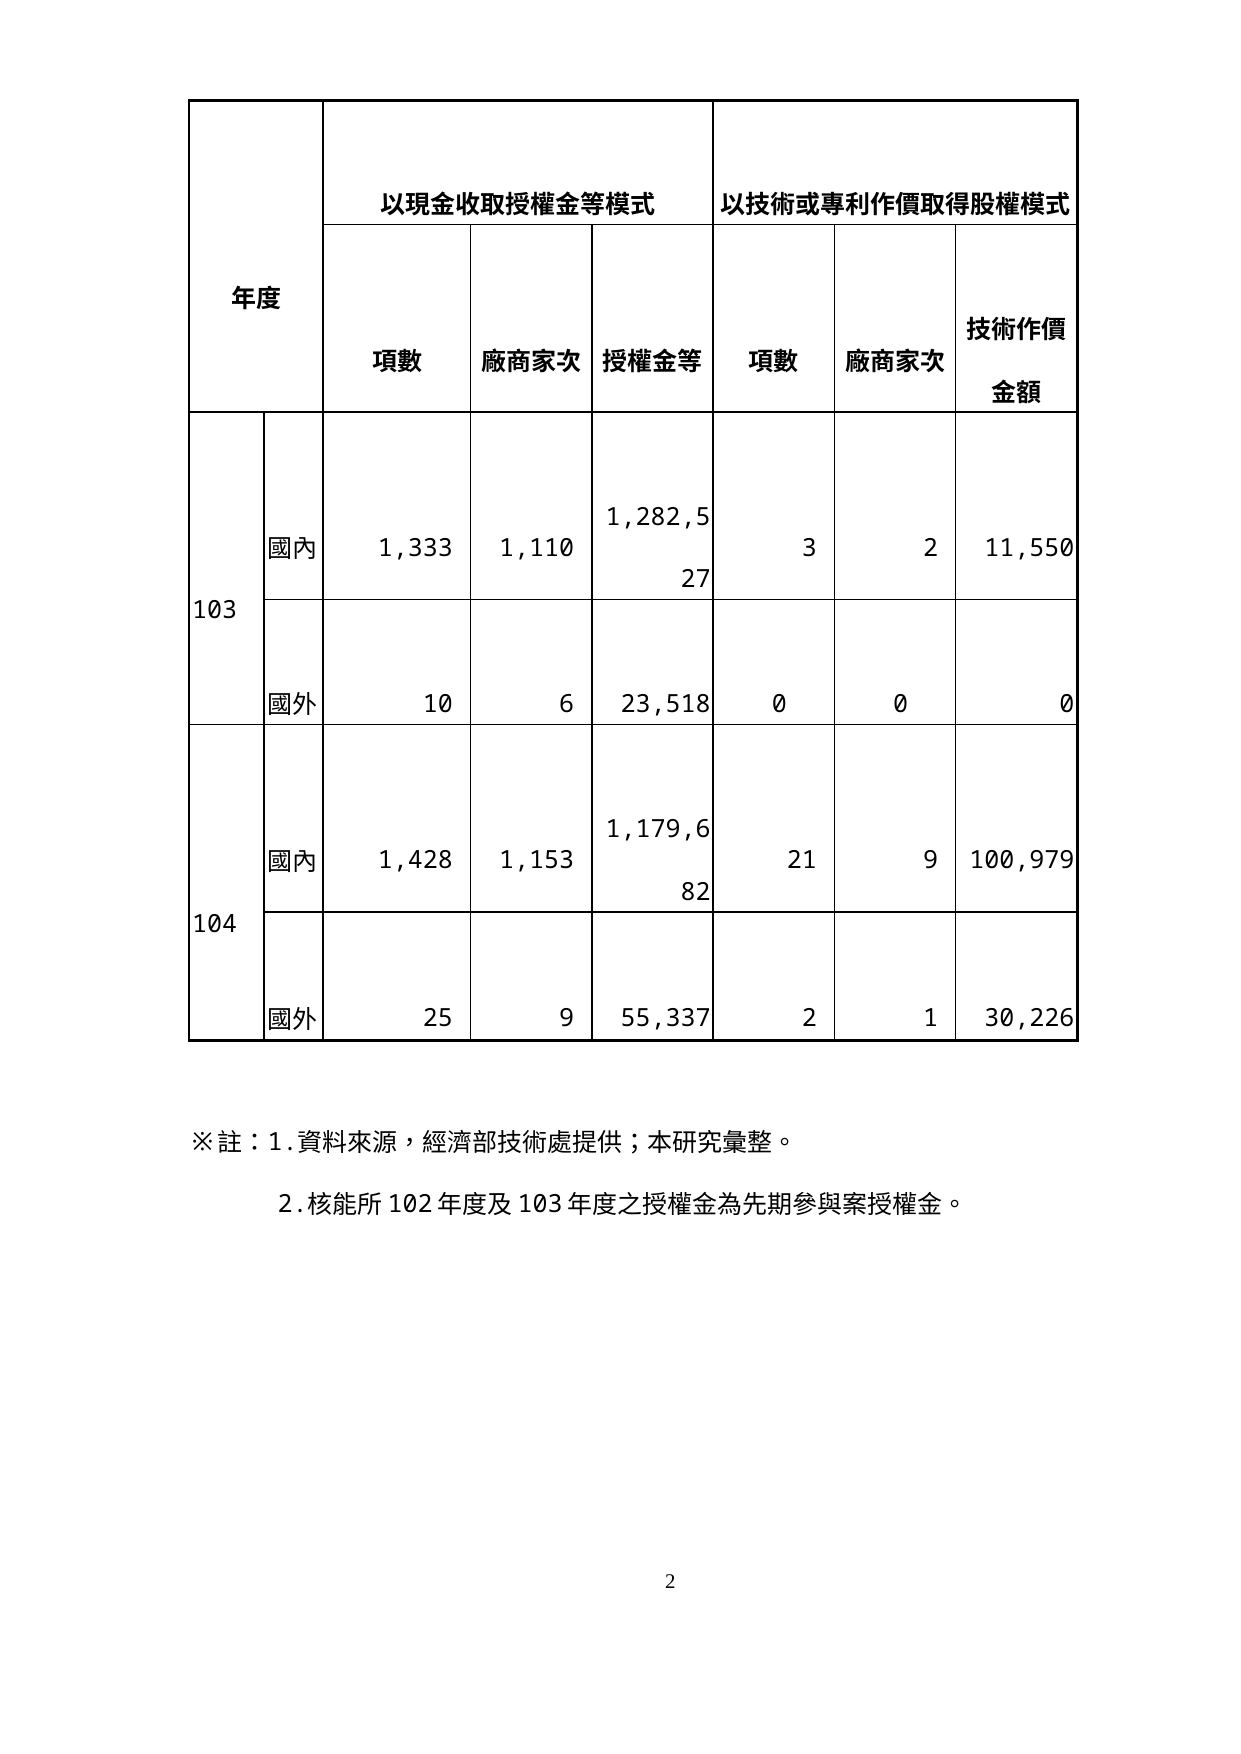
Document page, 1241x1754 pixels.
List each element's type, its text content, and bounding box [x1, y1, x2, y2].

table_cell 23,518 [593, 600, 712, 724]
table_cell 0 [835, 600, 955, 724]
table_cell 9 [835, 725, 955, 911]
table_header 以現金收取授權金等模式 [324, 102, 712, 224]
table_cell 11,550 [956, 413, 1076, 599]
table_cell 技術作價金額 [956, 225, 1076, 411]
table_cell 2 [835, 413, 955, 599]
table_cell 1 [835, 913, 955, 1039]
table_cell 0 [714, 600, 834, 724]
table_cell 國內 [265, 413, 322, 599]
table_cell 21 [714, 725, 834, 911]
table_header 年度 [190, 102, 322, 411]
table_cell 103 [190, 413, 263, 724]
table_cell 100,979 [956, 725, 1076, 911]
table_cell 25 [324, 913, 470, 1039]
text ※註：1.資料來源，經濟部技術處提供；本研究彙整。 [187, 1099, 1053, 1161]
table_cell 55,337 [593, 913, 712, 1039]
table_cell 0 [956, 600, 1076, 724]
table_cell 1,110 [471, 413, 591, 599]
table_cell 廠商家次 [835, 225, 955, 411]
table_cell 9 [471, 913, 591, 1039]
table_cell 國外 [265, 600, 322, 724]
table_cell 30,226 [956, 913, 1076, 1039]
text 2.核能所102年度及103年度之授權金為先期參與案授權金。 [187, 1161, 1053, 1224]
table_cell 1,153 [471, 725, 591, 911]
table_header 以技術或專利作價取得股權模式 [714, 102, 1076, 224]
table_cell 廠商家次 [471, 225, 591, 411]
table_cell 國內 [265, 725, 322, 911]
table_cell 2 [714, 913, 834, 1039]
table_cell 1,179,682 [593, 725, 712, 911]
table_cell 10 [324, 600, 470, 724]
table_cell 項數 [324, 225, 470, 411]
table_cell 104 [190, 725, 263, 1039]
table_cell 項數 [714, 225, 834, 411]
table_cell 1,428 [324, 725, 470, 911]
table_cell 6 [471, 600, 591, 724]
table_cell 3 [714, 413, 834, 599]
table_cell 授權金等 [593, 225, 712, 411]
table_cell 國外 [265, 913, 322, 1039]
table_cell 1,282,527 [593, 413, 712, 599]
table_cell 1,333 [324, 413, 470, 599]
